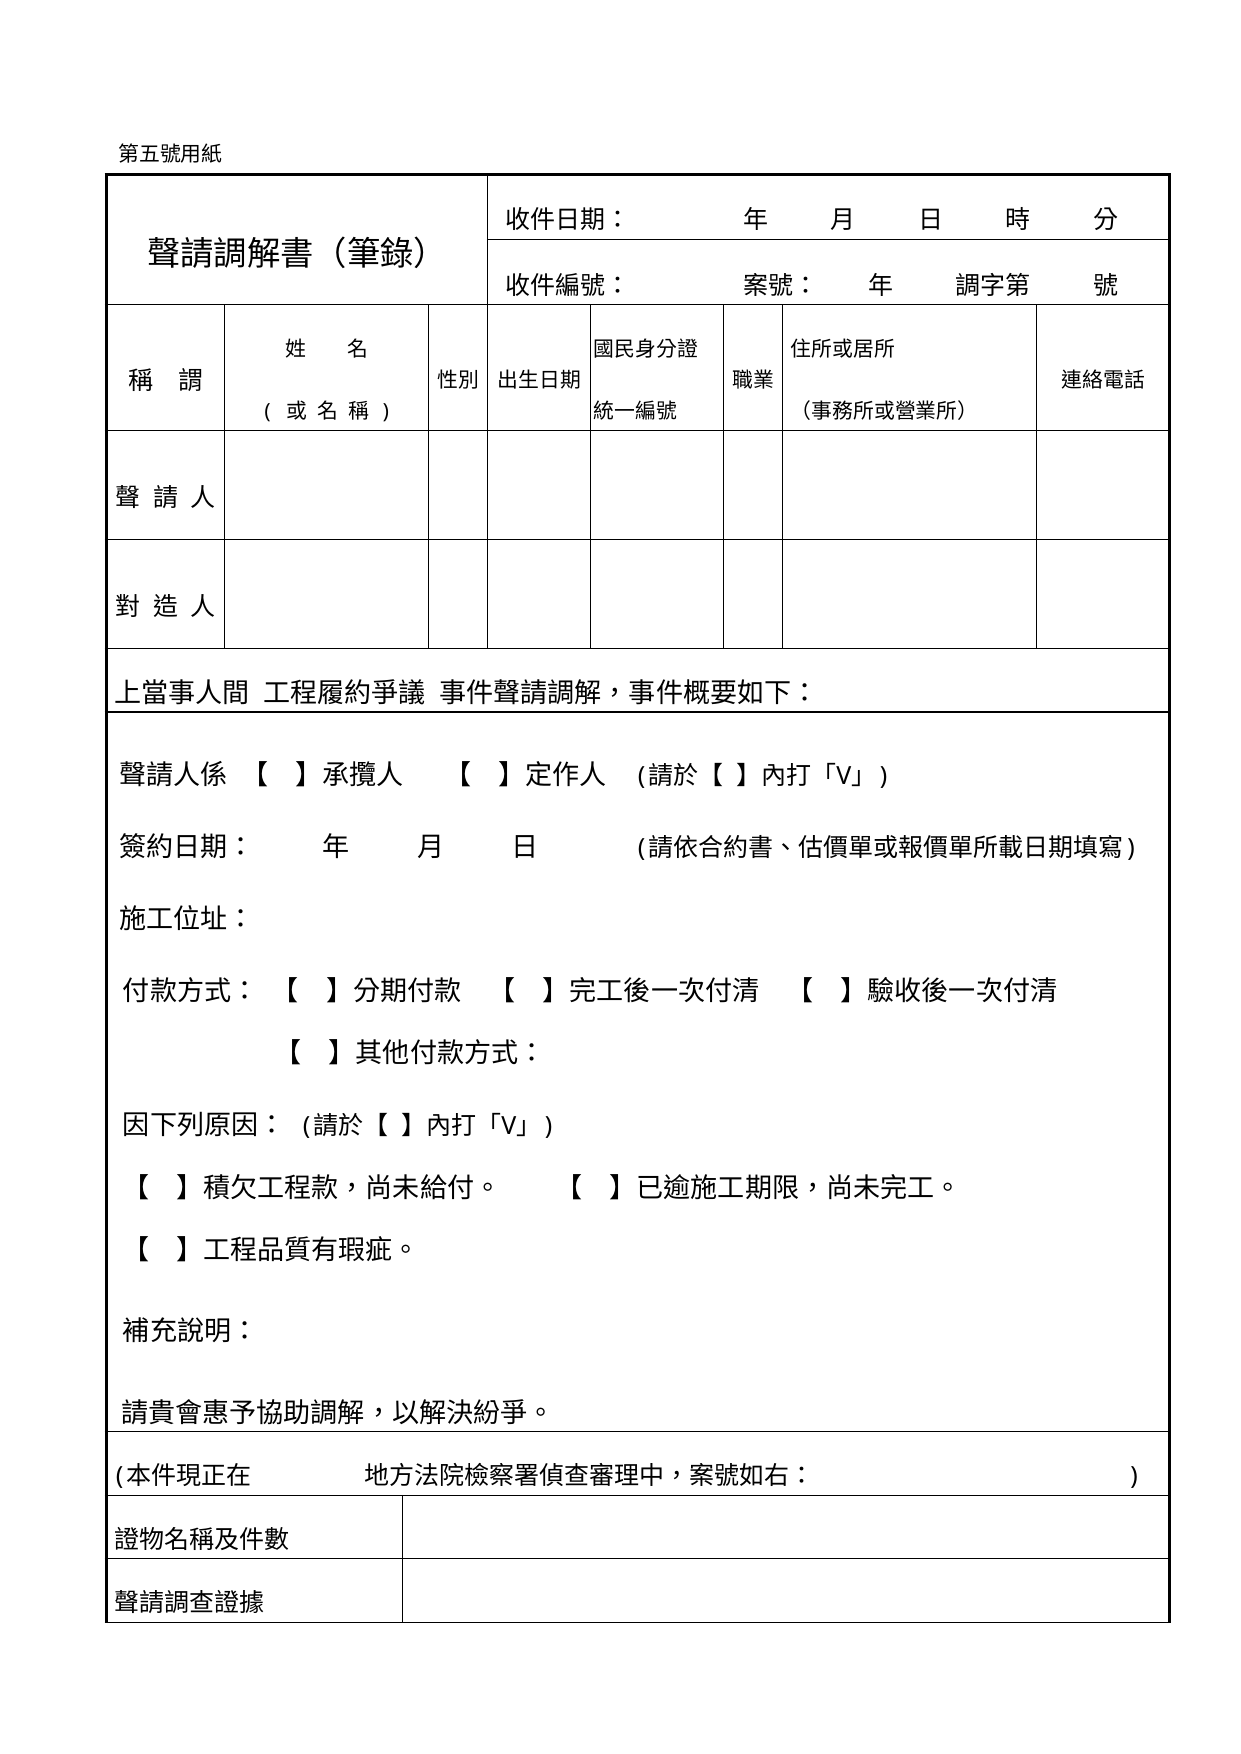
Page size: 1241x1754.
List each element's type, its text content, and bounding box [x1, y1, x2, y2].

table_header 收件日期： 年 月 日 時 分 [488, 176, 1168, 239]
table_cell [488, 540, 590, 648]
table_cell [724, 540, 782, 648]
table_cell [403, 1496, 1168, 1558]
table_cell 上當事人間 工程履約爭議 事件聲請調解，事件概要如下： [108, 649, 1168, 711]
table_cell [783, 540, 1036, 648]
table_cell 出生日期 [488, 305, 590, 430]
table_cell [724, 431, 782, 539]
table_cell [225, 540, 428, 648]
table_cell [429, 540, 487, 648]
table_cell [591, 431, 723, 539]
table_cell 對 造 人 [108, 540, 224, 648]
table_cell 證物名稱及件數 [108, 1496, 402, 1558]
table_cell (本件現正在 地方法院檢察署偵查審理中，案號如右： ) [108, 1432, 1168, 1495]
table_cell [225, 431, 428, 539]
table_cell 聲請人係 【 】承攬人 【 】定作人 (請於【 】內打「V」) 簽約日期： 年 月 日 (請依合約書、估價單或報價單所載日期填寫) 施工位址： 付款方式： 【 】分期付款 【 】完工後一次付清 【 】驗收後一次付清 【 】其他付款方式： 因下列原因： (請於【 】內打「V」) 【 】積欠工程款，尚未給付。 【 】已逾施工期限，尚未完工。 【 】工程品質有瑕疵。 補充說明： 請貴會惠予協助調解，以解決紛爭。 [108, 713, 1168, 1431]
table_cell 連絡電話 [1037, 305, 1168, 430]
table_cell [783, 431, 1036, 539]
table_cell [488, 431, 590, 539]
table_cell [429, 431, 487, 539]
table_cell 聲請調查證據 [108, 1559, 402, 1622]
table_cell [1037, 540, 1168, 648]
table_cell [403, 1559, 1168, 1622]
table_cell [1037, 431, 1168, 539]
table_cell 性別 [429, 305, 487, 430]
table_cell 稱 謂 [108, 305, 224, 430]
text 第五號用紙 [118, 111, 1152, 173]
table_header 聲請調解書（筆錄） [108, 176, 487, 304]
table_cell 聲 請 人 [108, 431, 224, 539]
table_cell 國民身分證 統一編號 [591, 305, 723, 430]
table_cell 收件編號： 案號： 年 調字第 號 [488, 240, 1168, 304]
table_cell 住所或居所 （事務所或營業所） [783, 305, 1036, 430]
table_cell 姓 名 ( 或 名 稱 ) [225, 305, 428, 430]
table_cell 職業 [724, 305, 782, 430]
table_cell [591, 540, 723, 648]
